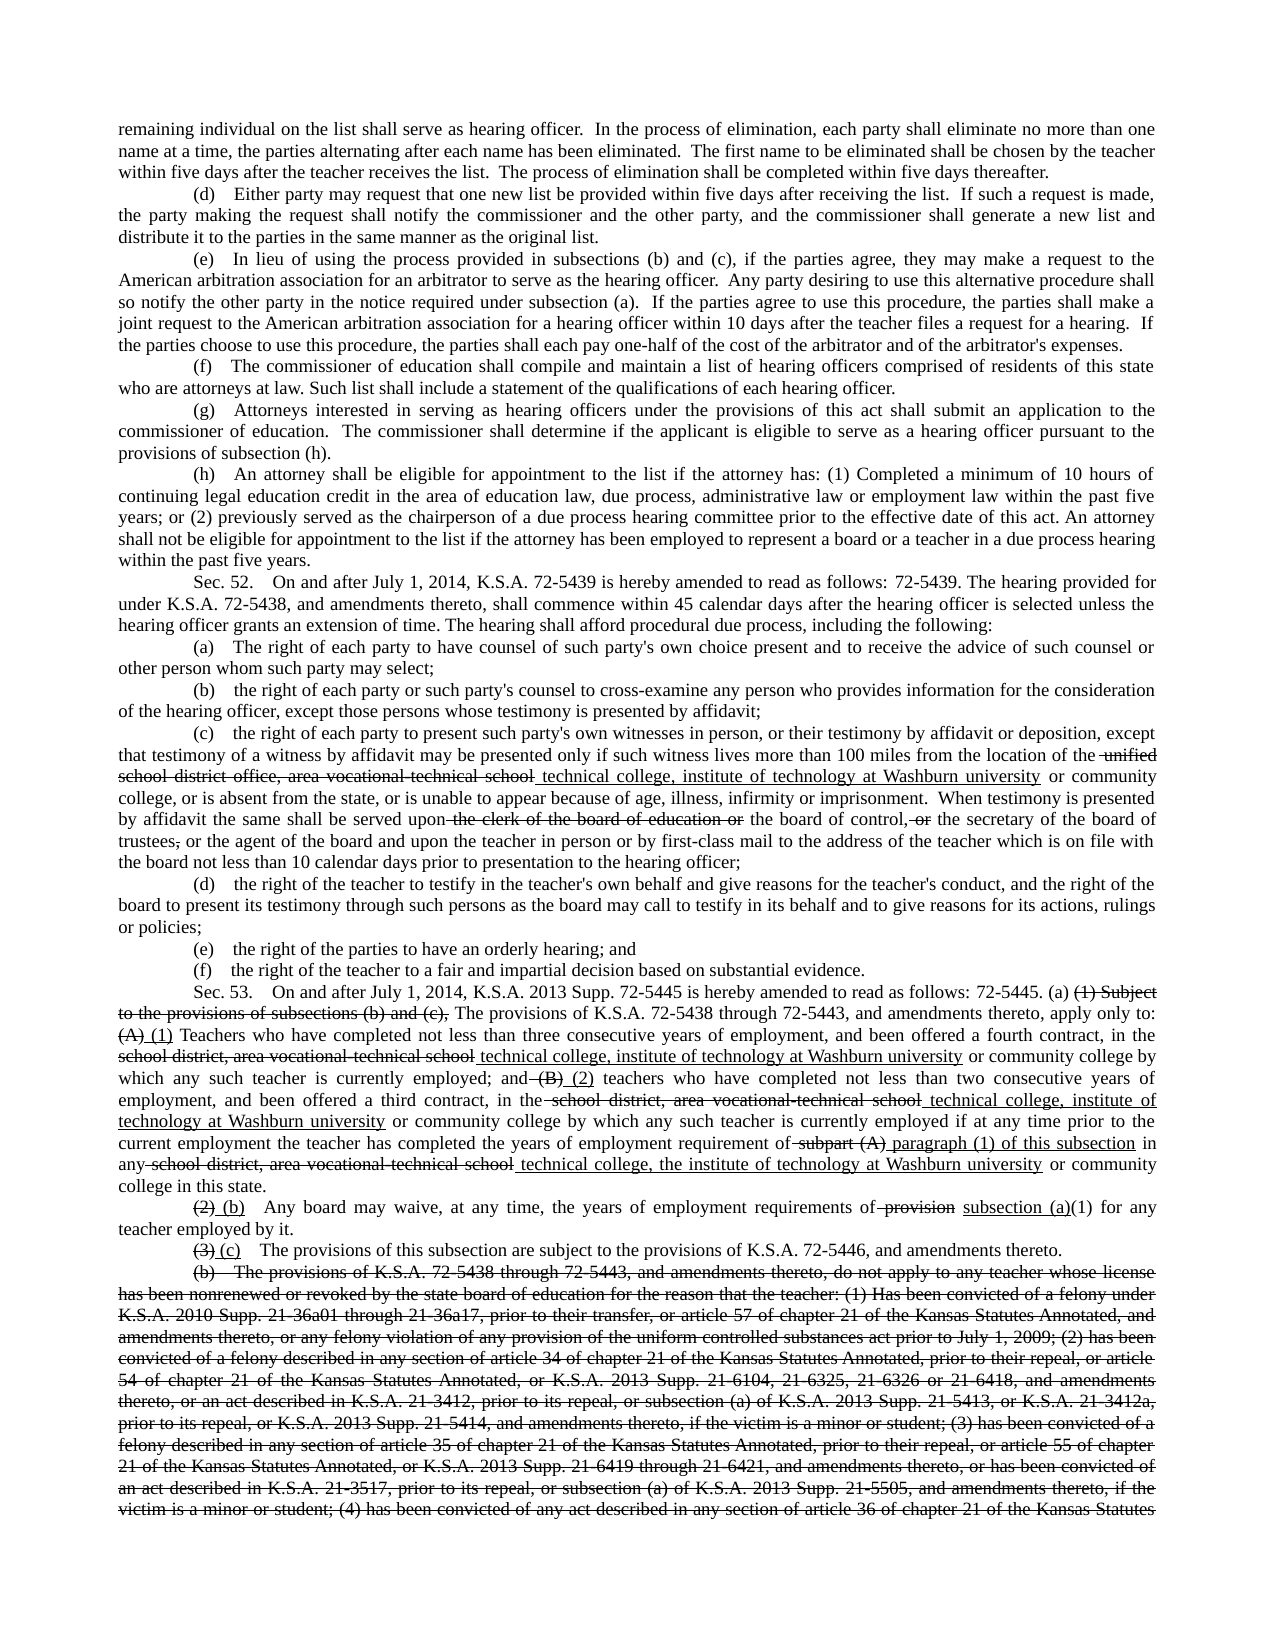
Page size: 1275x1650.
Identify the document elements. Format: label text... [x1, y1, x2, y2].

text (b) The provisions of K.S.A. 72-5438 through 72-5443, and amendments thereto, do not apply to any teacher whose license has been nonrenewed or revoked by the state board of education for the reason that the teacher: (1) Has been convicted of a felony under K.S.A. 2010 Supp. 21-36a01 through 21-36a17, prior to their transfer, or article 57 of chapter 21 of the Kansas Statutes Annotated, and amendments thereto, or any felony violation of any provision of the uniform controlled substances act prior to July 1, 2009; (2) has been convicted of a felony described in any section of article 34 of chapter 21 of the Kansas Statutes Annotated, prior to their repeal, or article 54 of chapter 21 of the Kansas Statutes Annotated, or K.S.A. 2013 Supp. 21-6104, 21-6325, 21-6326 or 21-6418, and amendments thereto, or an act described in K.S.A. 21-3412, prior to its repeal, or subsection (a) of K.S.A. 2013 Supp. 21-5413, or K.S.A. 21-3412a, prior to its repeal, or K.S.A. 2013 Supp. 21-5414, and amendments thereto, if the victim is a minor or student; (3) has been convicted of a felony described in any section of article 35 of chapter 21 of the Kansas Statutes Annotated, prior to their repeal, or article 55 of chapter 21 of the Kansas Statutes Annotated, or K.S.A. 2013 Supp. 21-6419 through 21-6421, and amendments thereto, or has been convicted of an act described in K.S.A. 21-3517, prior to its repeal, or subsection (a) of K.S.A. 2013 Supp. 21-5505, and amendments thereto, if the victim is a minor or student; (4) has been convicted of any act described in any section of article 36 of chapter 21 of the Kansas Statutes Annotated, prior to their repeal, or article 56 of chapter 21 of the Kansas Statutes Annotated, and amendments thereto; (5) has been convicted of a felony described in article 37 of chapter 21 of the Kansas Statutes Annotated, prior to their repeal, or article 58 of chapter 21 of the Kansas Statutes Annotated or subsection (a)(6) of K.S.A. 2013 Supp. 21-6412, and amendments thereto; (6) has been convicted of an attempt under K.S.A. 21-3301, prior to its repeal, or K.S.A. 2013 Supp. 21-5301, and amendments thereto, to commit any act specified in this subsection; (7) has been convicted of any act which is described in K.S.A. 21-4301, 21-4301a or 21-4301c, prior to their repeal, or K.S.A. 2013 Supp. 21-6401 or 21-6402, and amendments thereto; (8) has been convicted in another state or by the federal government of an act similar to any act described in this subsection; or (9) has entered into a criminal diversion agreement after having been charged with any offense described in this subsection. [118, 1261, 1157, 1520]
text (e) In lieu of using the process provided in subsections (b) and (c), if the parties agree, they may make a request to the American arbitration association for an arbitrator to serve as the hearing officer. Any party desiring to use this alternative procedure shall so notify the other party in the notice required under subsection (a). If the parties agree to use this procedure, the parties shall make a joint request to the American arbitration association for a hearing officer within 10 days after the teacher files a request for a hearing. If the parties choose to use this procedure, the parties shall each pay one-half of the cost of the arbitrator and of the arbitrator's expenses. [118, 247, 1157, 355]
text (c) the right of each party to present such party's own witnesses in person, or their testimony by affidavit or deposition, except that testimony of a witness by affidavit may be presented only if such witness lives more than 100 miles from the location of the unified school district office, area vocational-technical school technical college, institute of technology at Washburn university or community college, or is absent from the state, or is unable to appear because of age, illness, infirmity or imprisonment. When testimony is presented by affidavit the same shall be served upon the clerk of the board of education or the board of control, or the secretary of the board of trustees, or the agent of the board and upon the teacher in person or by first-class mail to the address of the teacher which is on file with the board not less than 10 calendar days prior to presentation to the hearing officer; [118, 722, 1157, 873]
text (d) Either party may request that one new list be provided within five days after receiving the list. If such a request is made, the party making the request shall notify the commissioner and the other party, and the commissioner shall generate a new list and distribute it to the parties in the same manner as the original list. [118, 183, 1157, 247]
text (e) the right of the parties to have an orderly hearing; and [118, 937, 1157, 959]
text (a) The right of each party to have counsel of such party's own choice present and to receive the advice of such counsel or other person whom such party may select; [118, 636, 1157, 679]
text Sec. 53. On and after July 1, 2014, K.S.A. 2013 Supp. 72-5445 is hereby amended to read as follows: 72-5445. (a) (1) Subject to the provisions of subsections (b) and (c), The provisions of K.S.A. 72-5438 through 72-5443, and amendments thereto, apply only to: (A) (1) Teachers who have completed not less than three consecutive years of employment, and been offered a fourth contract, in the school district, area vocational-technical school technical college, institute of technology at Washburn university or community college by which any such teacher is currently employed; and (B) (2) teachers who have completed not less than two consecutive years of employment, and been offered a third contract, in the school district, area vocational-technical school technical college, institute of technology at Washburn university or community college by which any such teacher is currently employed if at any time prior to the current employment the teacher has completed the years of employment requirement of subpart (A) paragraph (1) of this subsection in any school district, area vocational-technical school technical college, the institute of technology at Washburn university or community college in this state. [118, 981, 1157, 1196]
text (2) (b) Any board may waive, at any time, the years of employment requirements of provision subsection (a)(1) for any teacher employed by it. [118, 1196, 1157, 1239]
text (d) the right of the teacher to testify in the teacher's own behalf and give reasons for the teacher's conduct, and the right of the board to present its testimony through such persons as the board may call to testify in its behalf and to give reasons for its actions, rulings or policies; [118, 873, 1157, 937]
text (b) the right of each party or such party's counsel to cross-examine any person who provides information for the consideration of the hearing officer, except those persons whose testimony is presented by affidavit; [118, 679, 1157, 722]
text remaining individual on the list shall serve as hearing officer. In the process of elimination, each party shall eliminate no more than one name at a time, the parties alternating after each name has been eliminated. The first name to be eliminated shall be chosen by the teacher within five days after the teacher receives the list. The process of elimination shall be completed within five days thereafter. [118, 118, 1157, 183]
text (f) The commissioner of education shall compile and maintain a list of hearing officers comprised of residents of this state who are attorneys at law. Such list shall include a statement of the qualifications of each hearing officer. [118, 355, 1157, 398]
text (3) (c) The provisions of this subsection are subject to the provisions of K.S.A. 72-5446, and amendments thereto. [118, 1239, 1157, 1261]
text (g) Attorneys interested in serving as hearing officers under the provisions of this act shall submit an application to the commissioner of education. The commissioner shall determine if the applicant is eligible to serve as a hearing officer pursuant to the provisions of subsection (h). [118, 398, 1157, 463]
text (h) An attorney shall be eligible for appointment to the list if the attorney has: (1) Completed a minimum of 10 hours of continuing legal education credit in the area of education law, due process, administrative law or employment law within the past five years; or (2) previously served as the chairperson of a due process hearing committee prior to the effective date of this act. An attorney shall not be eligible for appointment to the list if the attorney has been employed to represent a board or a teacher in a due process hearing within the past five years. [118, 463, 1157, 571]
text (f) the right of the teacher to a fair and impartial decision based on substantial evidence. [118, 959, 1157, 981]
text Sec. 52. On and after July 1, 2014, K.S.A. 72-5439 is hereby amended to read as follows: 72-5439. The hearing provided for under K.S.A. 72-5438, and amendments thereto, shall commence within 45 calendar days after the hearing officer is selected unless the hearing officer grants an extension of time. The hearing shall afford procedural due process, including the following: [118, 571, 1157, 636]
